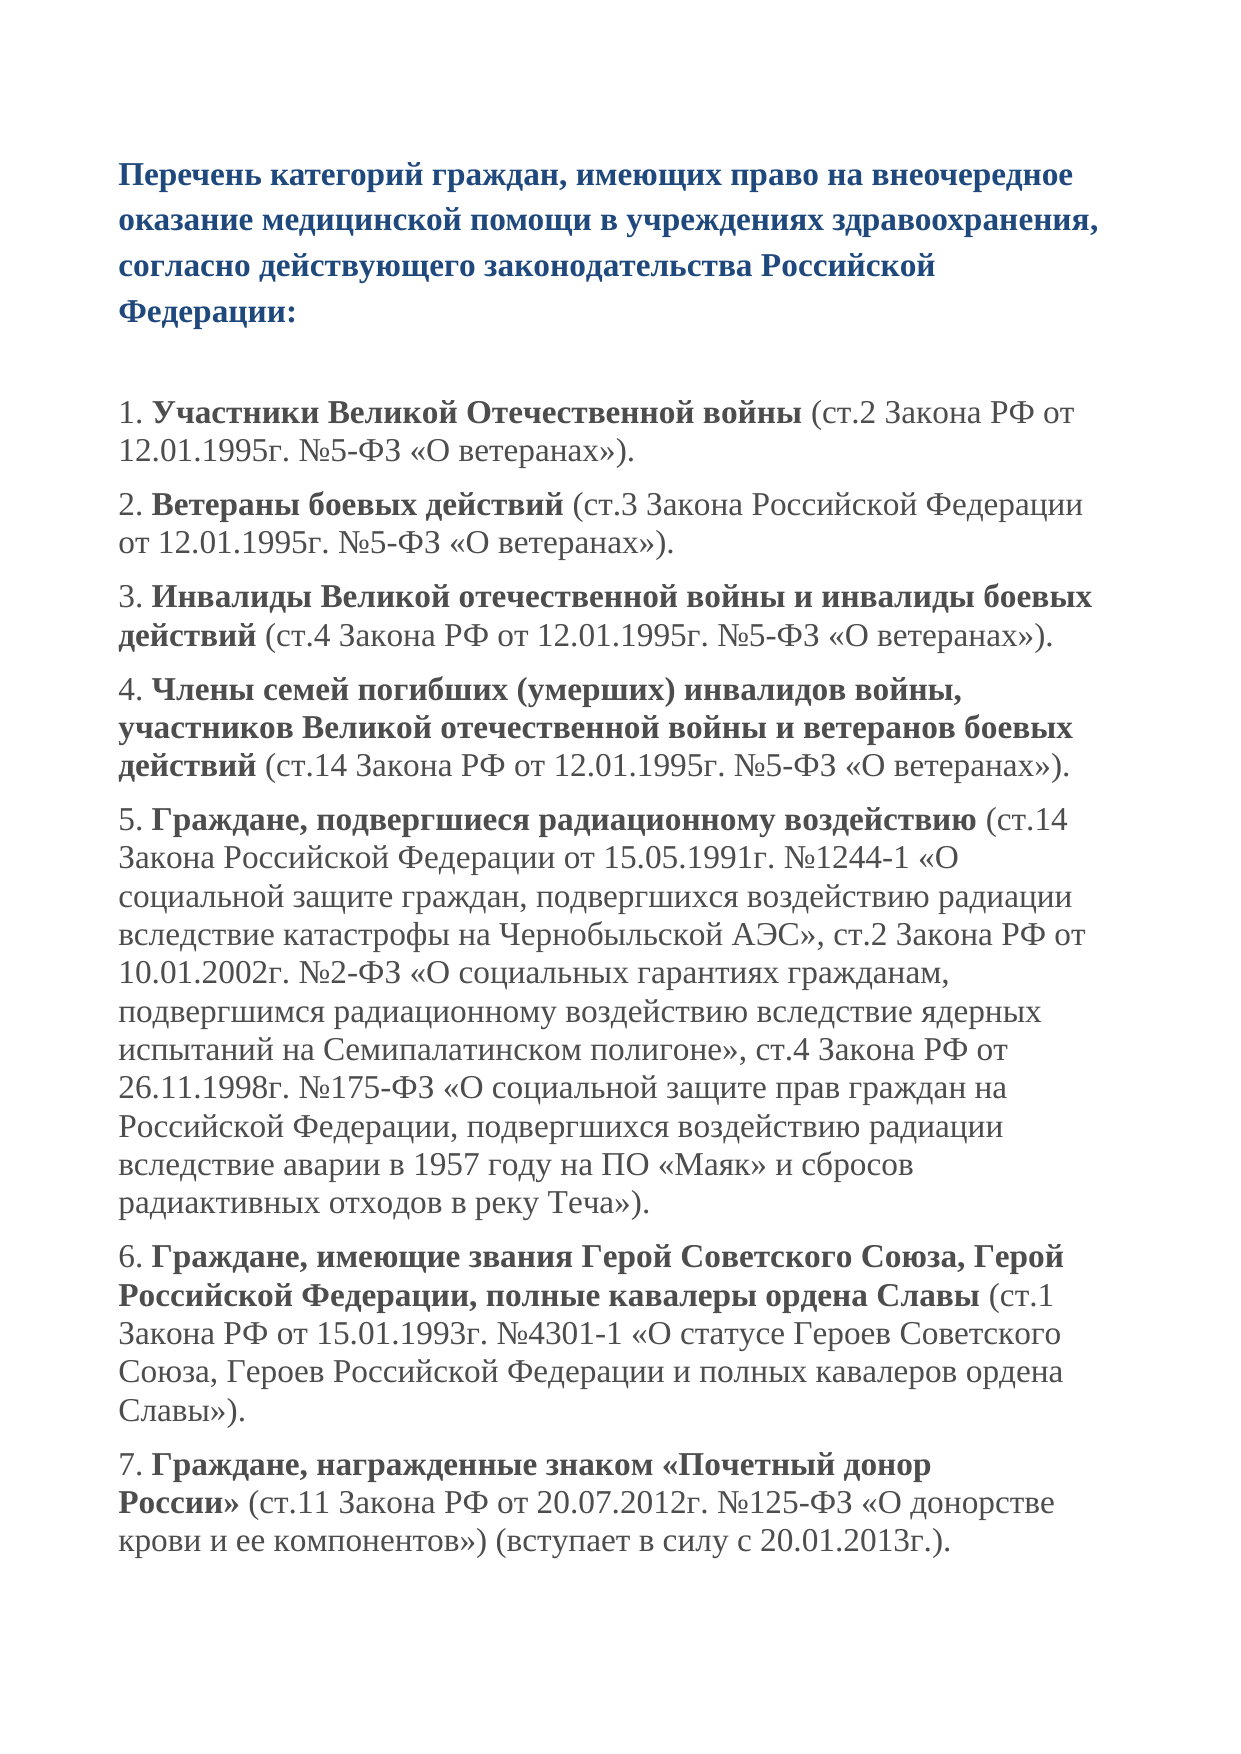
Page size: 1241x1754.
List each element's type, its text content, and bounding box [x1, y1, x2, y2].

text 4. Члены семей погибших (умерших) инвалидов войны, участников Великой отечественной войны и ветеранов боевых действий (ст.14 Закона РФ от 12.01.1995г. №5-ФЗ «О ветеранах»). [118, 669, 1122, 784]
text 1. Участники Великой Отечественной войны (ст.2 Закона РФ от 12.01.1995г. №5-ФЗ «О ветеранах»). [118, 392, 1122, 469]
text 2. Ветераны боевых действий (ст.3 Закона Российской Федерации от 12.01.1995г. №5-ФЗ «О ветеранах»). [118, 484, 1122, 561]
text 6. Граждане, имеющие звания Герой Советского Союза, Герой Российской Федерации, полные кавалеры ордена Славы (ст.1 Закона РФ от 15.01.1993г. №4301-1 «О статусе Героев Советского Союза, Героев Российской Федерации и полных кавалеров ордена Славы»). [118, 1237, 1122, 1428]
text 3. Инвалиды Великой отечественной войны и инвалиды боевых действий (ст.4 Закона РФ от 12.01.1995г. №5-ФЗ «О ветеранах»). [118, 577, 1122, 653]
text 5. Граждане, подвергшиеся радиационному воздействию (ст.14 Закона Российской Федерации от 15.05.1991г. №1244-1 «О социальной защите граждан, подвергшихся воздействию радиации вследствие катастрофы на Чернобыльской АЭС», ст.2 Закона РФ от 10.01.2002г. №2-ФЗ «О социальных гарантиях гражданам, подвергшимся радиационному воздействию вследствие ядерных испытаний на Семипалатинском полигоне», ст.4 Закона РФ от 26.11.1998г. №175-ФЗ «О социальной защите прав граждан на Российской Федерации, подвергшихся воздействию радиации вследствие аварии в 1957 году на ПО «Маяк» и сбросов радиактивных отходов в реку Теча»). [118, 799, 1122, 1221]
text 7. Граждане, награжденные знаком «Почетный донор России» (ст.11 Закона РФ от 20.07.2012г. №125-ФЗ «О донорстве крови и ее компонентов») (вступает в силу с 20.01.2013г.). [118, 1444, 1122, 1559]
text Перечень категорий граждан, имеющих право на внеочередное оказание медицинской помощи в учреждениях здравоохранения, согласно действующего законодательства Российской Федерации: [118, 147, 1122, 329]
